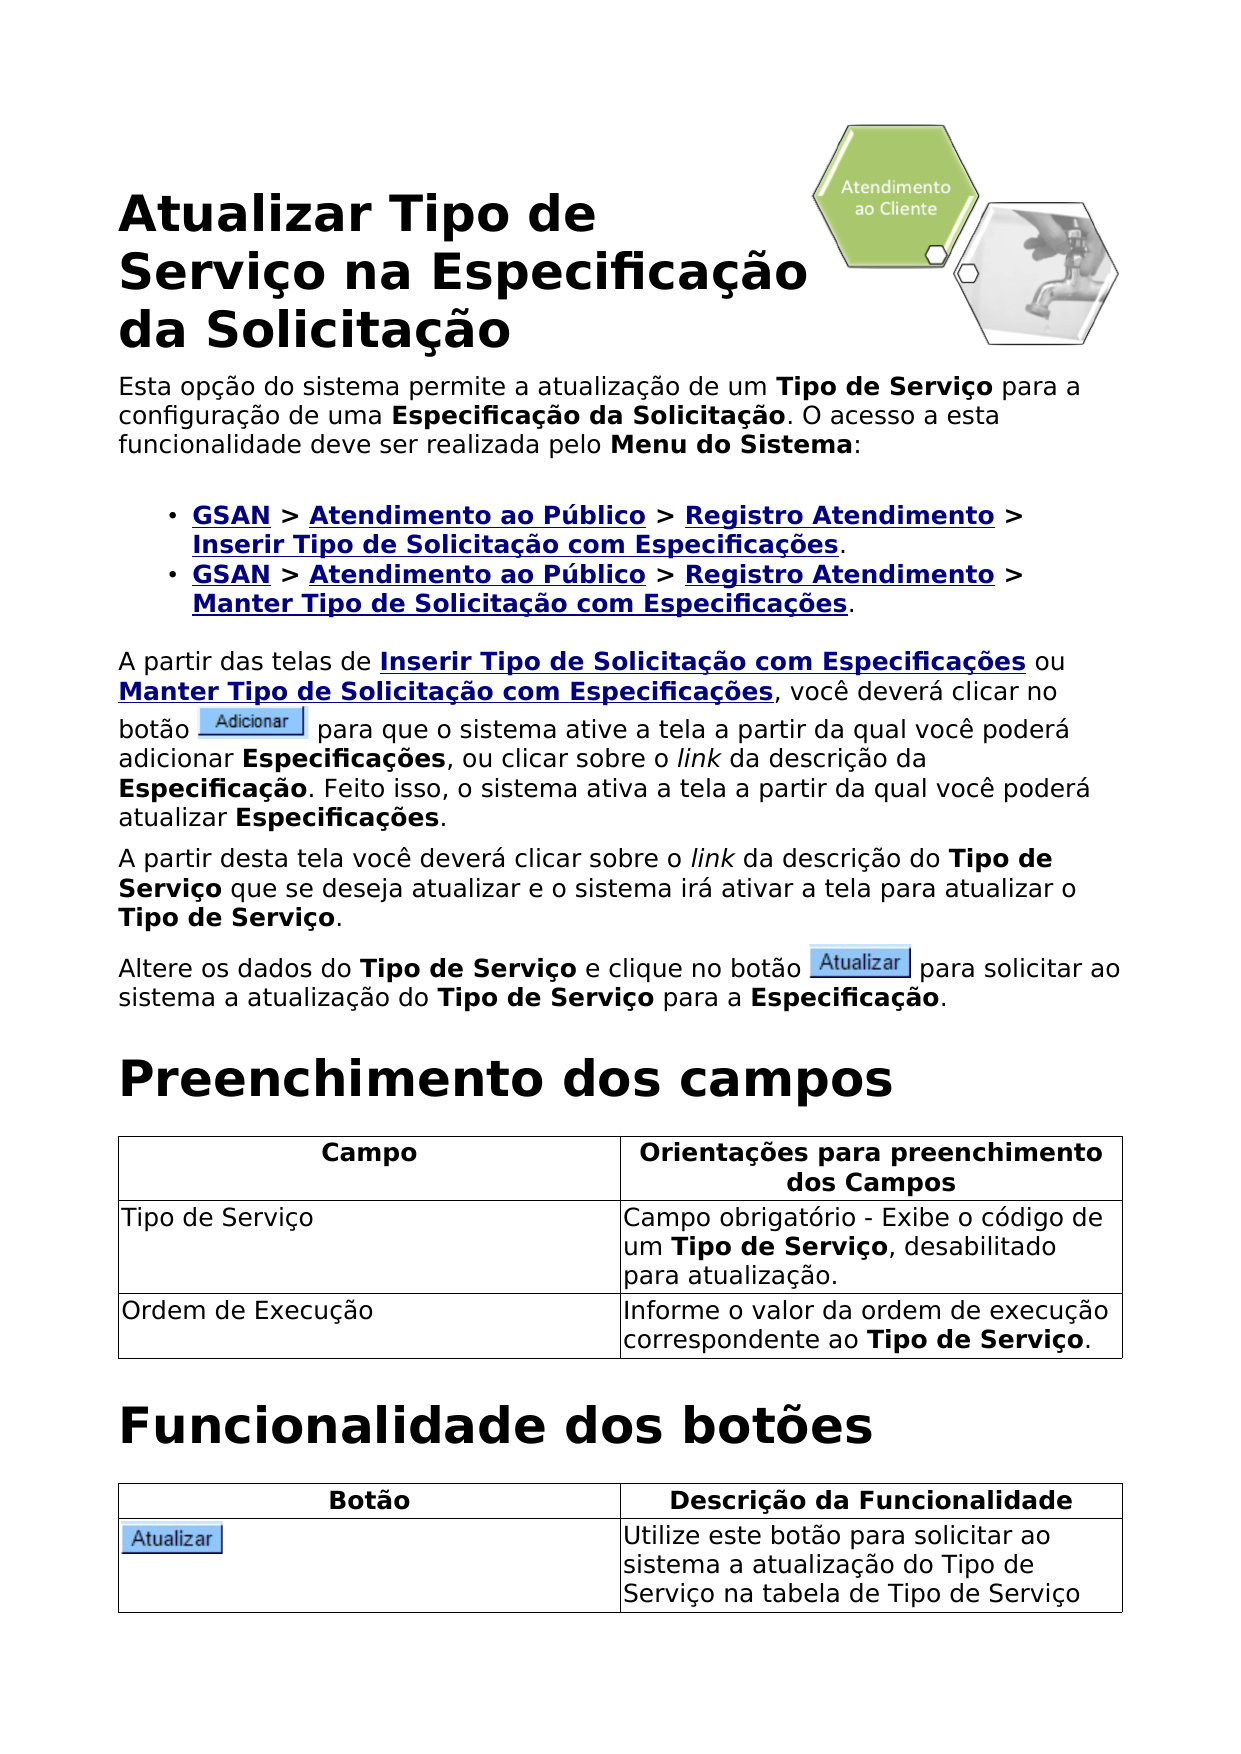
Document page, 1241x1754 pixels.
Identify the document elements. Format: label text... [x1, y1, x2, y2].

table_cell Informe o valor da ordem de execução correspondente ao Tipo de Serviço. [621, 1294, 1122, 1358]
table_cell [119, 1519, 620, 1612]
table_header Campo [119, 1137, 620, 1200]
table_cell Tipo de Serviço [119, 1201, 620, 1293]
table_cell Utilize este botão para solicitar ao sistema a atualização do Tipo de Serviço na tabela de Tipo de Serviço [621, 1519, 1122, 1612]
picture [809, 944, 911, 978]
table_cell Ordem de Execução [119, 1294, 620, 1358]
picture [809, 118, 1123, 351]
text Altere os dados do Tipo de Serviço e clique no botão para solicitar ao sistema a atualização do Tipo de Serviço para a Especificação. [118, 945, 1122, 1013]
subtitle Preenchimento dos campos [118, 1050, 1122, 1108]
picture [197, 706, 309, 739]
text Esta opção do sistema permite a atualização de um Tipo de Serviço para a configuração de uma Especificação da Solicitação. O acesso a esta funcionalidade deve ser realizada pelo Menu do Sistema: [118, 372, 1122, 459]
table_header Orientações para preenchimento dos Campos [621, 1137, 1122, 1200]
text A partir das telas de Inserir Tipo de Solicitação com Especificações ou Manter Tipo de Solicitação com Especificações, você deverá clicar no botão para que o sistema ative a tela a partir da qual você poderá adicionar Especificações, ou clicar sobre o link da descrição da Especificação. Feito isso, o sistema ativa a tela a partir da qual você poderá atualizar Especificações. [118, 648, 1122, 832]
subtitle Funcionalidade dos botões [118, 1397, 1122, 1456]
subtitle Atualizar Tipo de Serviço na Especificação da Solicitação [118, 185, 1122, 359]
list GSAN > Atendimento ao Público > Registro Atendimento > Inserir Tipo de Solicitação com Especificações. [177, 501, 1122, 560]
table_header Descrição da Funcionalidade [621, 1484, 1122, 1518]
list GSAN > Atendimento ao Público > Registro Atendimento > Manter Tipo de Solicitação com Especificações. [177, 560, 1122, 618]
table_cell Campo obrigatório - Exibe o código de um Tipo de Serviço, desabilitado para atualização. [621, 1201, 1122, 1293]
picture [121, 1521, 223, 1554]
table_header Botão [119, 1484, 620, 1518]
text A partir desta tela você deverá clicar sobre o link da descrição do Tipo de Serviço que se deseja atualizar e o sistema irá ativar a tela para atualizar o Tipo de Serviço. [118, 845, 1122, 932]
